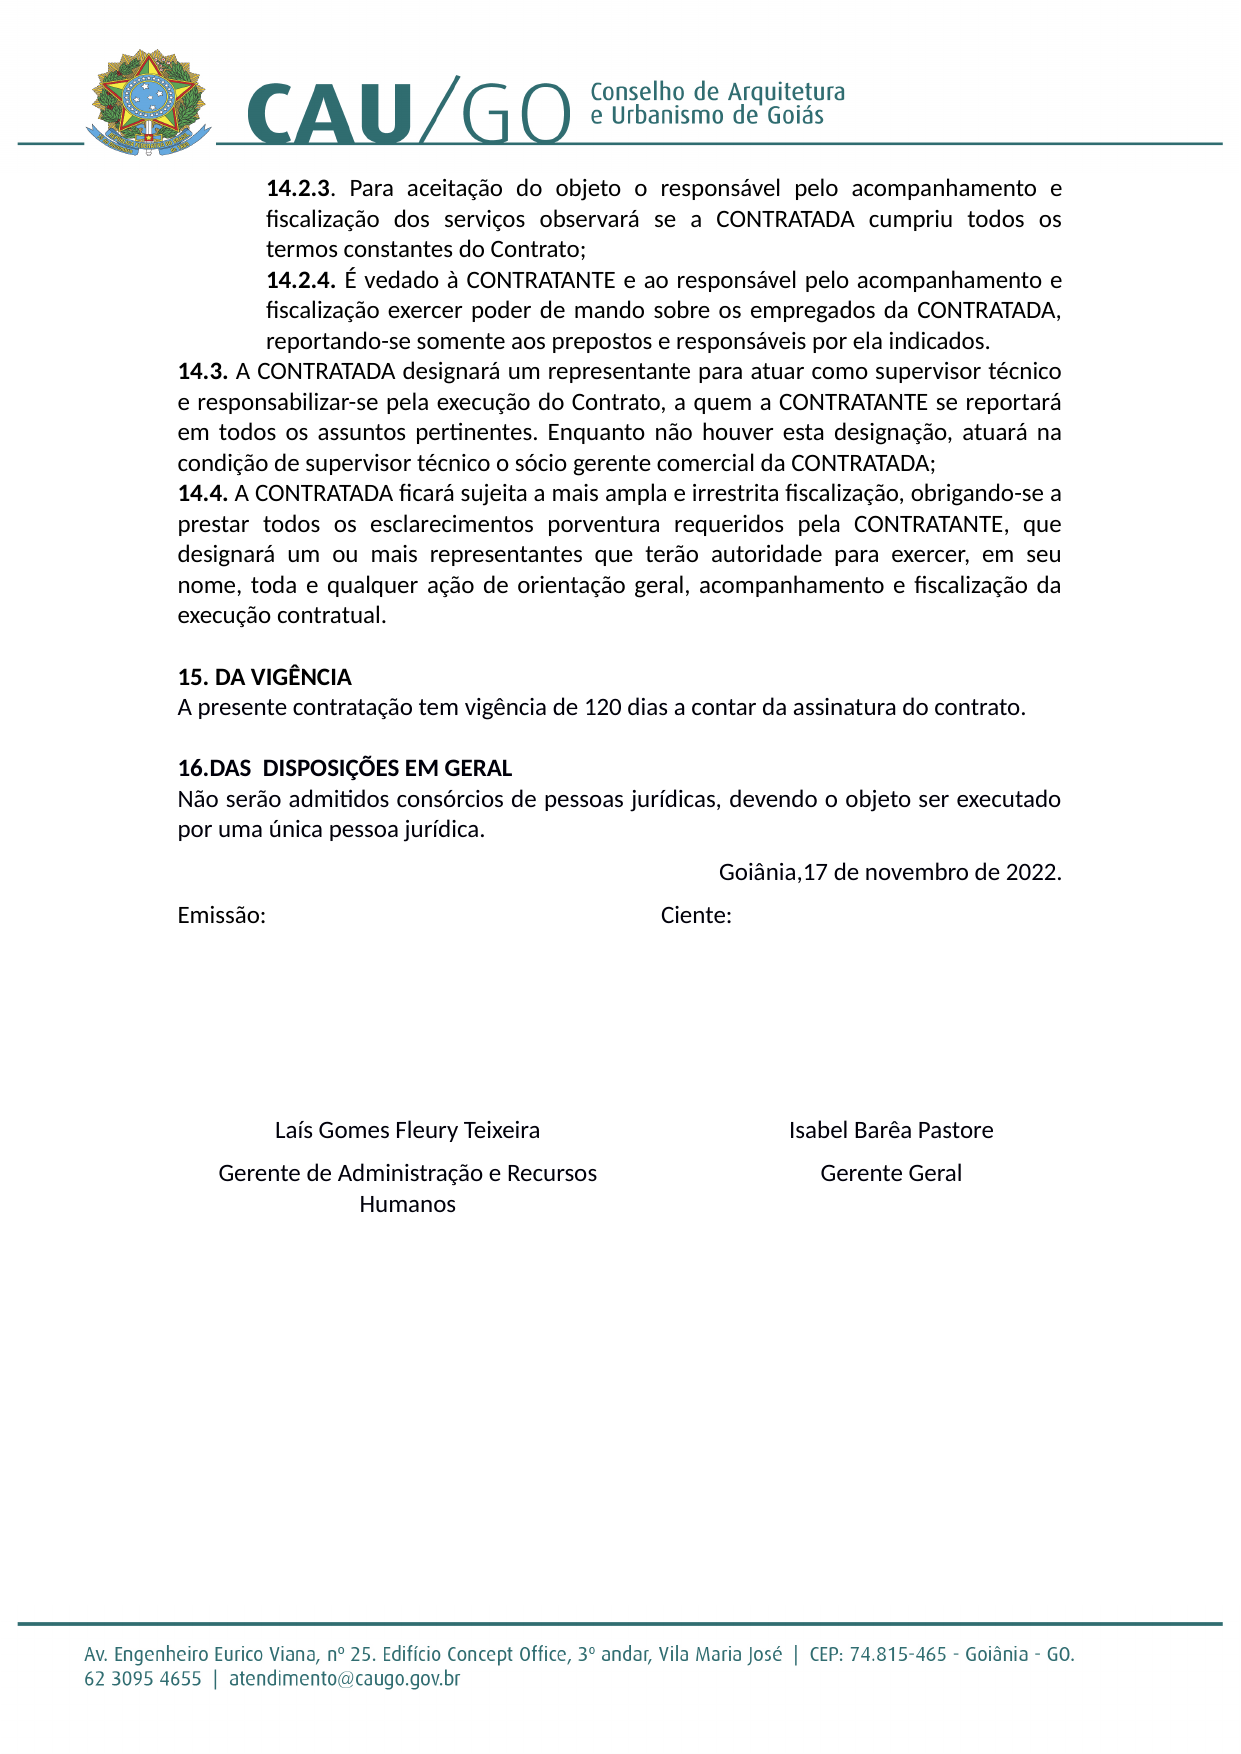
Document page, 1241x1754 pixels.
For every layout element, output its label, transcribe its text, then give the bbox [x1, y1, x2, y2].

text A presente contratação tem vigência de 120 dias a contar da assinatura do contrato. [177, 691, 1063, 722]
text 14.2.3. Para aceitação do objeto o responsável pelo acompanhamento e fiscalização dos serviços observará se a CONTRATADA cumpriu todos os termos constantes do Contrato; [266, 173, 1063, 264]
text Não serão admitidos consórcios de pessoas jurídicas, devendo o objeto ser executado por uma única pessoa jurídica. [177, 783, 1063, 844]
text 15. DA VIGÊNCIA [177, 661, 1063, 691]
text 16.DAS DISPOSIÇÕES EM GERAL [177, 752, 1063, 783]
text 14.4. A CONTRATADA ficará sujeita a mais ampla e irrestrita fiscalização, obrigando-se a prestar todos os esclarecimentos porventura requeridos pela CONTRATANTE, que designará um ou mais representantes que terão autoridade para exercer, em seu nome, toda e qualquer ação de orientação geral, acompanhamento e fiscalização da execução contratual. [177, 477, 1063, 630]
text 14.2.4. É vedado à CONTRATANTE e ao responsável pelo acompanhamento e fiscalização exercer poder de mando sobre os empregados da CONTRATADA, reportando-se somente aos prepostos e responsáveis por ela indicados. [266, 264, 1063, 355]
table_header Ciente: Isabel Barêa Pastore Gerente Geral [650, 887, 1133, 1218]
text 14.3. A CONTRATADA designará um representante para atuar como supervisor técnico e responsabilizar-se pela execução do Contrato, a quem a CONTRATANTE se reportará em todos os assuntos pertinentes. Enquanto não houver esta designação, atuará na condição de supervisor técnico o sócio gerente comercial da CONTRATADA; [177, 355, 1063, 477]
table_header Emissão: Laís Gomes Fleury Teixeira Gerente de Administração e Recursos Humanos [166, 887, 649, 1218]
text Goiânia,17 de novembro de 2022. [177, 856, 1063, 887]
